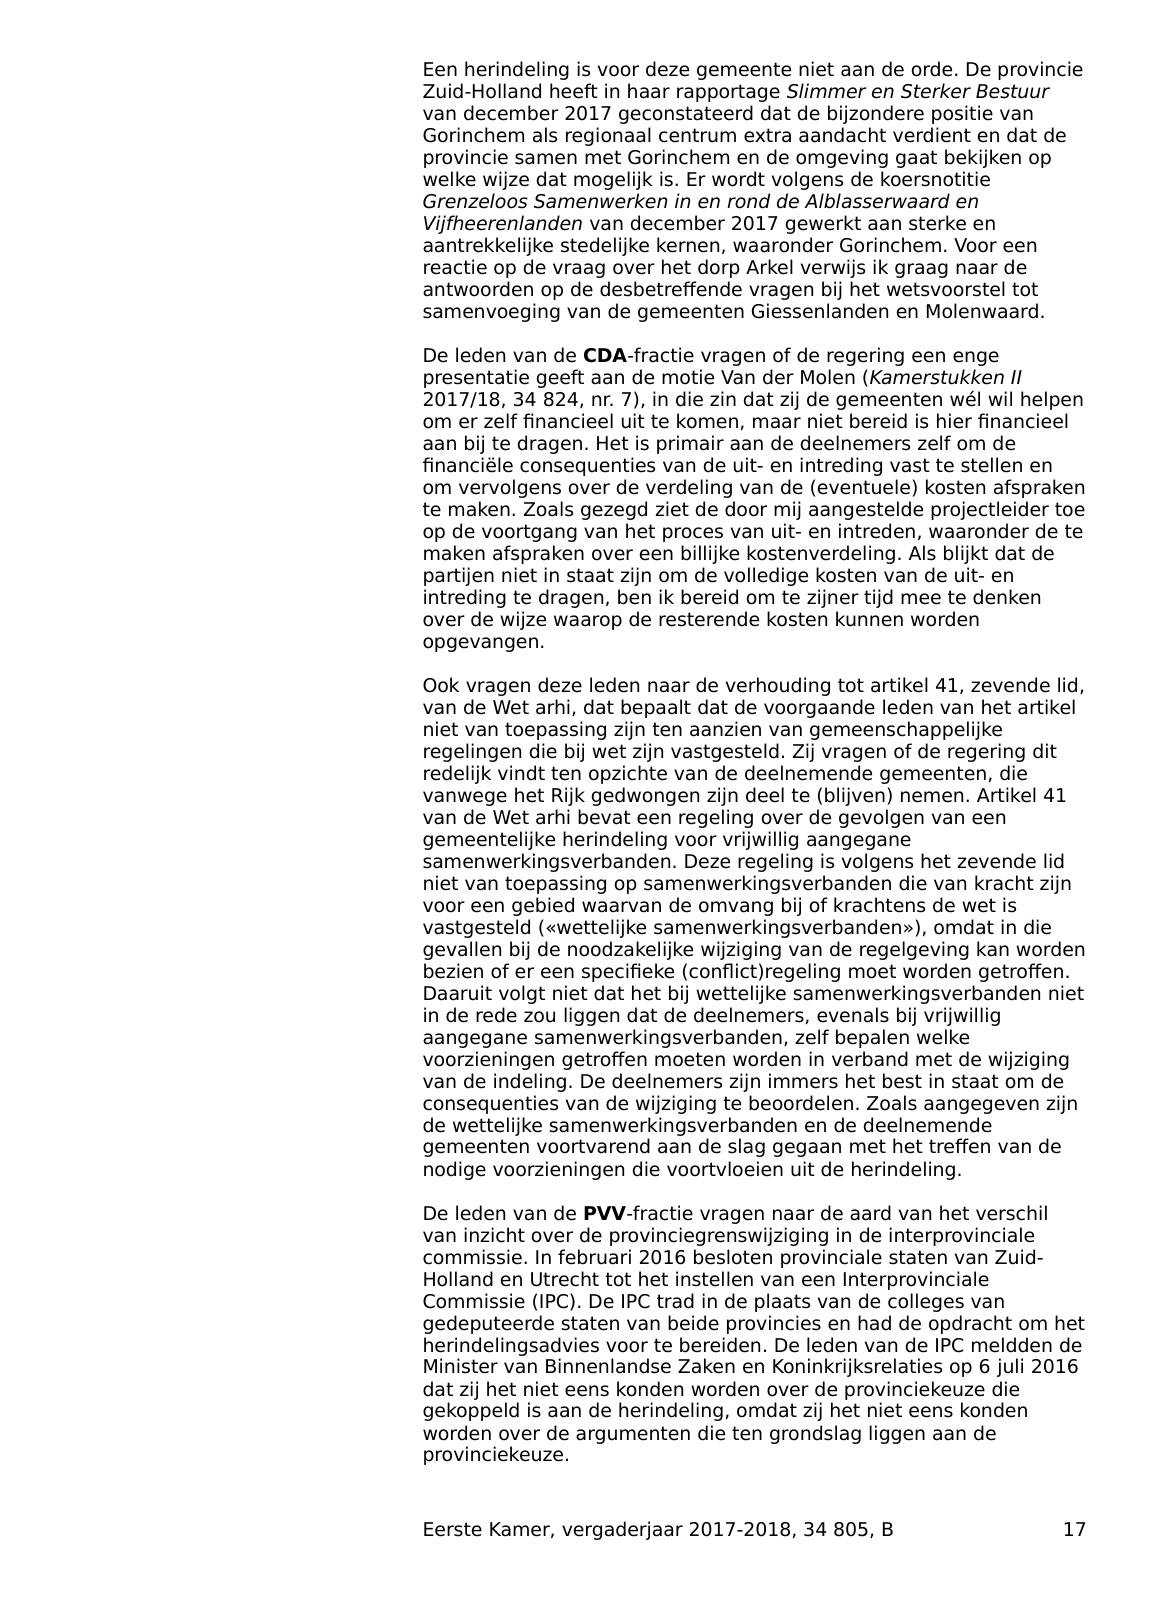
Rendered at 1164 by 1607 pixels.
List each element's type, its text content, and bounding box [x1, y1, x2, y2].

text Ook vragen deze leden naar de verhouding tot artikel 41, zevende lid, van de Wet arhi, dat bepaalt dat de voorgaande leden van het artikel niet van toepassing zijn ten aanzien van gemeenschappelijke regelingen die bij wet zijn vastgesteld. Zij vragen of de regering dit redelijk vindt ten opzichte van de deelnemende gemeenten, die vanwege het Rijk gedwongen zijn deel te (blijven) nemen. Artikel 41 van de Wet arhi bevat een regeling over de gevolgen van een gemeentelijke herindeling voor vrijwillig aangegane samenwerkingsverbanden. Deze regeling is volgens het zevende lid niet van toepassing op samenwerkingsverbanden die van kracht zijn voor een gebied waarvan de omvang bij of krachtens de wet is vastgesteld («wettelijke samenwerkingsverbanden»), omdat in die gevallen bij de noodzakelijke wijziging van de regelgeving kan worden bezien of er een specifieke (conflict)regeling moet worden getroffen. Daaruit volgt niet dat het bij wettelijke samenwerkingsverbanden niet in de rede zou liggen dat de deelnemers, evenals bij vrijwillig aangegane samenwerkingsverbanden, zelf bepalen welke voorzieningen getroffen moeten worden in verband met de wijziging van de indeling. De deelnemers zijn immers het best in staat om de consequenties van de wijziging te beoordelen. Zoals aangegeven zijn de wettelijke samenwerkingsverbanden en de deelnemende gemeenten voortvarend aan de slag gegaan met het treffen van de nodige voorzieningen die voortvloeien uit de herindeling. [422, 675, 1087, 1180]
text De leden van de PVV-fractie vragen naar de aard van het verschil van inzicht over de provinciegrenswijziging in de interprovinciale commissie. In februari 2016 besloten provinciale staten van Zuid-Holland en Utrecht tot het instellen van een Interprovinciale Commissie (IPC). De IPC trad in de plaats van de colleges van gedeputeerde staten van beide provincies en had de opdracht om het herindelingsadvies voor te bereiden. De leden van de IPC meldden de Minister van Binnenlandse Zaken en Koninkrijksrelaties op 6 juli 2016 dat zij het niet eens konden worden over de provinciekeuze die gekoppeld is aan de herindeling, omdat zij het niet eens konden worden over de argumenten die ten grondslag liggen aan de provinciekeuze. [422, 1203, 1087, 1466]
text Een herindeling is voor deze gemeente niet aan de orde. De provincie Zuid-Holland heeft in haar rapportage Slimmer en Sterker Bestuur van december 2017 geconstateerd dat de bijzondere positie van Gorinchem als regionaal centrum extra aandacht verdient en dat de provincie samen met Gorinchem en de omgeving gaat bekijken op welke wijze dat mogelijk is. Er wordt volgens de koersnotitie Grenzeloos Samenwerken in en rond de Alblasserwaard en Vijfheerenlanden van december 2017 gewerkt aan sterke en aantrekkelijke stedelijke kernen, waaronder Gorinchem. Voor een reactie op de vraag over het dorp Arkel verwijs ik graag naar de antwoorden op de desbetreffende vragen bij het wetsvoorstel tot samenvoeging van de gemeenten Giessenlanden en Molenwaard. [422, 59, 1087, 323]
text De leden van de CDA-fractie vragen of de regering een enge presentatie geeft aan de motie Van der Molen (Kamerstukken II 2017/18, 34 824, nr. 7), in die zin dat zij de gemeenten wél wil helpen om er zelf financieel uit te komen, maar niet bereid is hier financieel aan bij te dragen. Het is primair aan de deelnemers zelf om de financiële consequenties van de uit- en intreding vast te stellen en om vervolgens over de verdeling van de (eventuele) kosten afspraken te maken. Zoals gezegd ziet de door mij aangestelde projectleider toe op de voortgang van het proces van uit- en intreden, waaronder de te maken afspraken over een billijke kostenverdeling. Als blijkt dat de partijen niet in staat zijn om de volledige kosten van de uit- en intreding te dragen, ben ik bereid om te zijner tijd mee te denken over de wijze waarop de resterende kosten kunnen worden opgevangen. [422, 345, 1087, 653]
